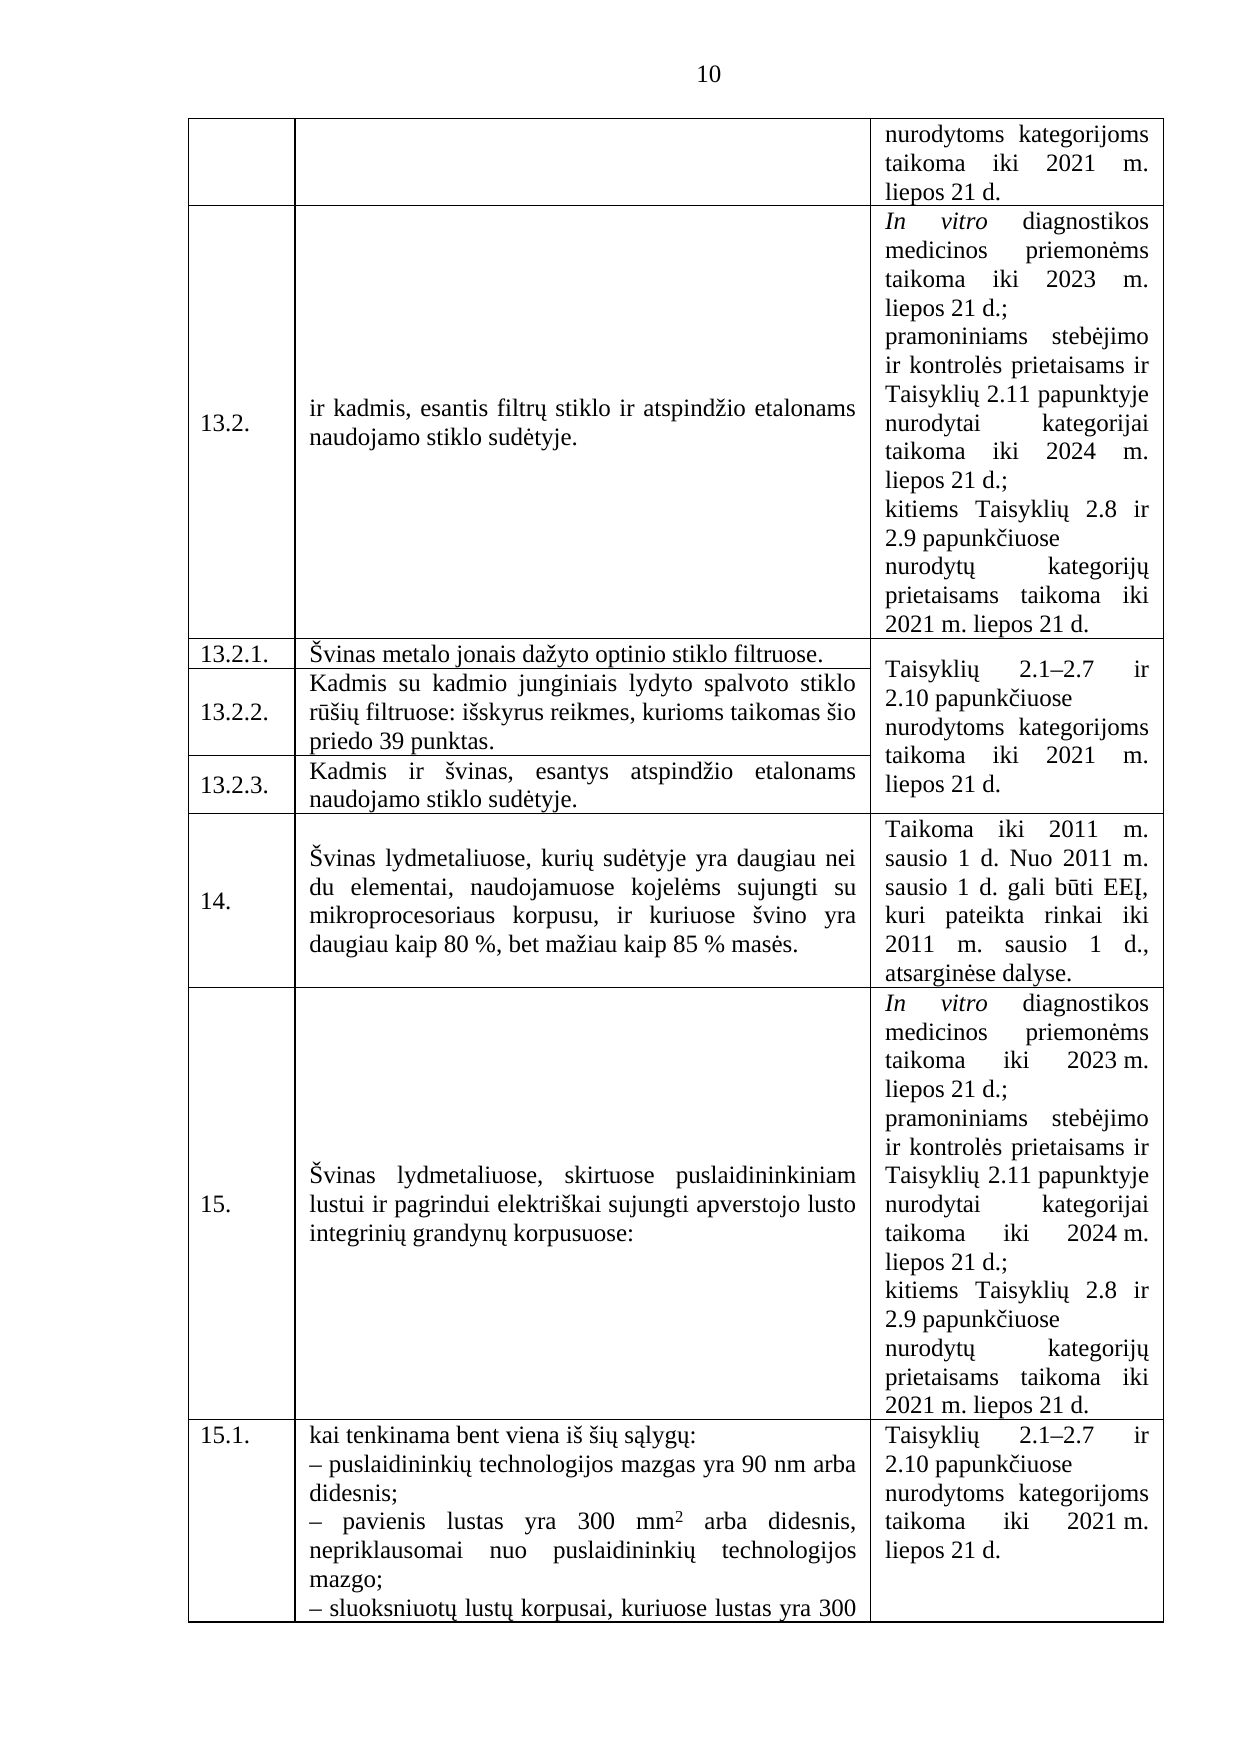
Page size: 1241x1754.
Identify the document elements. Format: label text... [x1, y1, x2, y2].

table_cell Švinas lydmetaliuose, kurių sudėtyje yra daugiau nei du elementai, naudojamuose kojelėms sujungti su mikroprocesoriaus korpusu, ir kuriuose švino yra daugiau kaip 80 %, bet mažiau kaip 85 % masės. [296, 814, 870, 987]
table_cell Kadmis su kadmio junginiais lydyto spalvoto stiklo rūšių filtruose: išskyrus reikmes, kurioms taikomas šio priedo 39 punktas. [296, 669, 870, 755]
table_cell Taikoma iki 2011 m. sausio 1 d. Nuo 2011 m. sausio 1 d. gali būti EEĮ, kuri pateikta rinkai iki 2011 m. sausio 1 d., atsarginėse dalyse. [871, 814, 1163, 987]
table_cell 15. [189, 988, 294, 1419]
table_cell kai tenkinama bent viena iš šių sąlygų: – puslaidininkių technologijos mazgas yra 90 nm arba didesnis; – pavienis lustas yra 300 mm2 arba didesnis, nepriklausomai nuo puslaidininkių technologijos mazgo; – sluoksniuotų lustų korpusai, kuriuose lustas yra 300 [296, 1420, 870, 1621]
table_cell 13.2.2. [189, 669, 294, 755]
table_cell 13.2.3. [189, 756, 294, 813]
table_cell Kadmis ir švinas, esantys atspindžio etalonams naudojamo stiklo sudėtyje. [296, 756, 870, 813]
table_cell Švinas metalo jonais dažyto optinio stiklo filtruose. [296, 639, 870, 667]
table_cell 15.1. [189, 1420, 294, 1621]
table_cell In vitro diagnostikos medicinos priemonėms taikoma iki 2023 m. liepos 21 d.; pramoniniams stebėjimo ir kontrolės prietaisams ir Taisyklių 2.11 papunktyje nurodytai kategorijai taikoma iki 2024 m. liepos 21 d.; kitiems Taisyklių 2.8 ir 2.9 papunkčiuose nurodytų kategorijų prietaisams taikoma iki 2021 m. liepos 21 d. [871, 988, 1163, 1419]
table_cell 14. [189, 814, 294, 987]
table_cell 13.2.1. [189, 639, 294, 667]
table_cell Taisyklių 2.1–2.7 ir 2.10 papunkčiuose nurodytoms kategorijoms taikoma iki 2021 m. liepos 21 d. [871, 639, 1163, 813]
table_cell [296, 119, 870, 205]
table_cell ir kadmis, esantis filtrų stiklo ir atspindžio etalonams naudojamo stiklo sudėtyje. [296, 206, 870, 638]
table_cell nurodytoms kategorijoms taikoma iki 2021 m. liepos 21 d. [871, 119, 1163, 205]
table_cell [189, 119, 294, 205]
table_cell Švinas lydmetaliuose, skirtuose puslaidininkiniam lustui ir pagrindui elektriškai sujungti apverstojo lusto integrinių grandynų korpusuose: [296, 988, 870, 1419]
table_cell 13.2. [189, 206, 294, 638]
table_cell In vitro diagnostikos medicinos priemonėms taikoma iki 2023 m. liepos 21 d.; pramoniniams stebėjimo ir kontrolės prietaisams ir Taisyklių 2.11 papunktyje nurodytai kategorijai taikoma iki 2024 m. liepos 21 d.; kitiems Taisyklių 2.8 ir 2.9 papunkčiuose nurodytų kategorijų prietaisams taikoma iki 2021 m. liepos 21 d. [871, 206, 1163, 638]
table_cell Taisyklių 2.1–2.7 ir 2.10 papunkčiuose nurodytoms kategorijoms taikoma iki 2021 m. liepos 21 d. [871, 1420, 1163, 1621]
